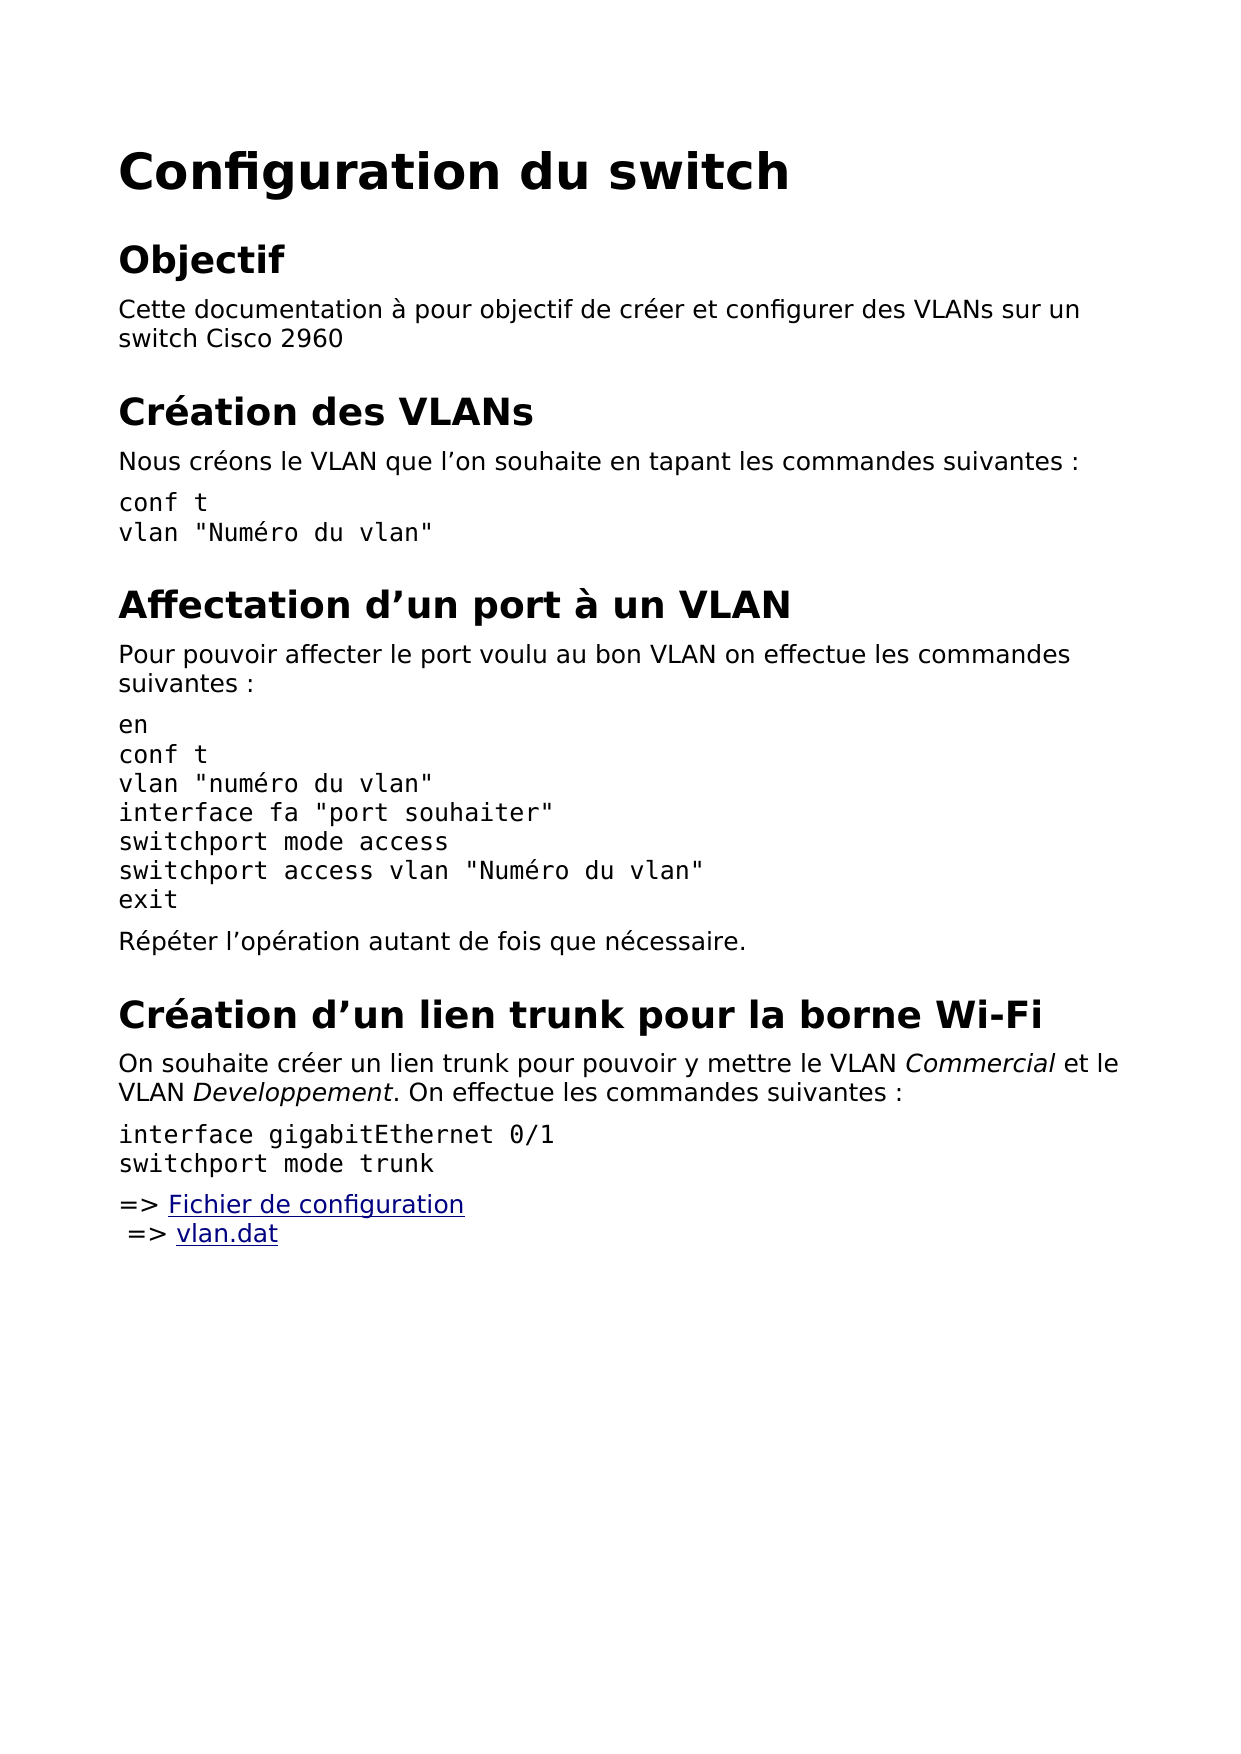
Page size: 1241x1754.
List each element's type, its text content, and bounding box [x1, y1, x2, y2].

subtitle Configuration du switch [118, 143, 1122, 201]
text Nous créons le VLAN que l’on souhaite en tapant les commandes suivantes : [118, 447, 1122, 476]
text => Fichier de configuration => vlan.dat [118, 1190, 1122, 1249]
subtitle Création des VLANs [118, 391, 1122, 434]
text Pour pouvoir affecter le port voulu au bon VLAN on effectue les commandes suivantes : [118, 640, 1122, 698]
text On souhaite créer un lien trunk pour pouvoir y mettre le VLAN Commercial et le VLAN Developpement. On effectue les commandes suivantes : [118, 1049, 1122, 1108]
text conf t vlan "Numéro du vlan" [118, 489, 1122, 547]
subtitle Objectif [118, 239, 1122, 282]
text en conf t vlan "numéro du vlan" interface fa "port souhaiter" switchport mode access switchport access vlan "Numéro du vlan" exit [118, 711, 1122, 915]
subtitle Affectation d’un port à un VLAN [118, 584, 1122, 627]
text Répéter l’opération autant de fois que nécessaire. [118, 927, 1122, 956]
text Cette documentation à pour objectif de créer et configurer des VLANs sur un switch Cisco 2960 [118, 295, 1122, 353]
subtitle Création d’un lien trunk pour la borne Wi-Fi [118, 993, 1122, 1037]
text interface gigabitEthernet 0/1 switchport mode trunk [118, 1120, 1122, 1179]
